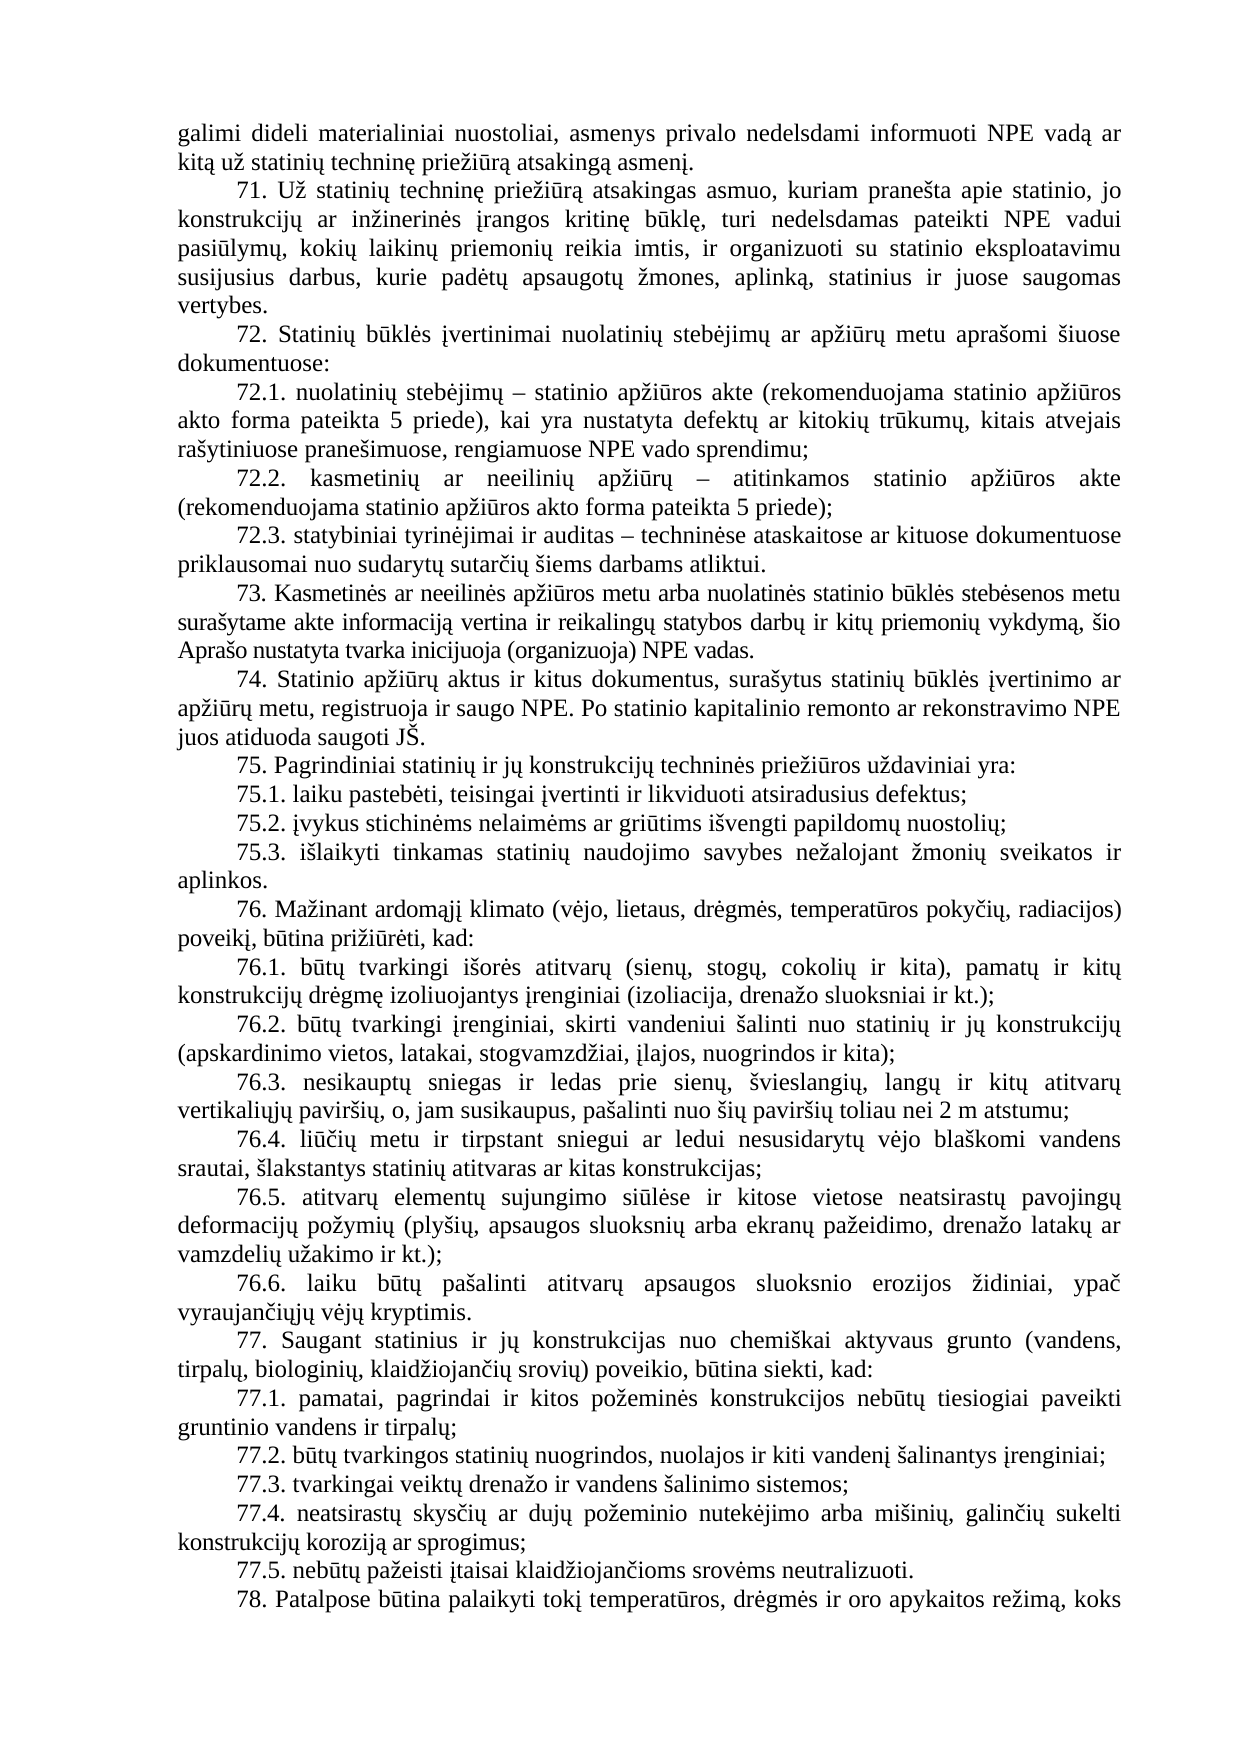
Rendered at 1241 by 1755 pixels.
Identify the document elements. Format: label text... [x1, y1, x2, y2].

text 76.1. būtų tvarkingi išorės atitvarų (sienų, stogų, cokolių ir kita), pamatų ir kitų konstrukcijų drėgmę izoliuojantys įrenginiai (izoliacija, drenažo sluoksniai ir kt.); [177, 952, 1122, 1009]
text 77. Saugant statinius ir jų konstrukcijas nuo chemiškai aktyvaus grunto (vandens, tirpalų, biologinių, klaidžiojančių srovių) poveikio, būtina siekti, kad: [177, 1326, 1122, 1383]
text 76. Mažinant ardomąjį klimato (vėjo, lietaus, drėgmės, temperatūros pokyčių, radiacijos) poveikį, būtina prižiūrėti, kad: [177, 894, 1122, 952]
text 77.2. būtų tvarkingos statinių nuogrindos, nuolajos ir kiti vandenį šalinantys įrenginiai; [177, 1441, 1122, 1469]
text 76.3. nesikauptų sniegas ir ledas prie sienų, švieslangių, langų ir kitų atitvarų vertikaliųjų paviršių, o, jam susikaupus, pašalinti nuo šių paviršių toliau nei 2 m atstumu; [177, 1067, 1122, 1124]
text 76.6. laiku būtų pašalinti atitvarų apsaugos sluoksnio erozijos židiniai, ypač vyraujančiųjų vėjų kryptimis. [177, 1268, 1122, 1326]
text 75.3. išlaikyti tinkamas statinių naudojimo savybes nežalojant žmonių sveikatos ir aplinkos. [177, 837, 1122, 894]
text 75.2. įvykus stichinėms nelaimėms ar griūtims išvengti papildomų nuostolių; [177, 808, 1122, 837]
text 73. Kasmetinės ar neeilinės apžiūros metu arba nuolatinės statinio būklės stebėsenos metu surašytame akte informaciją vertina ir reikalingų statybos darbų ir kitų priemonių vykdymą, šio Aprašo nustatyta tvarka inicijuoja (organizuoja) NPE vadas. [177, 578, 1122, 664]
text 76.2. būtų tvarkingi įrenginiai, skirti vandeniui šalinti nuo statinių ir jų konstrukcijų (apskardinimo vietos, latakai, stogvamzdžiai, įlajos, nuogrindos ir kita); [177, 1009, 1122, 1067]
text 72. Statinių būklės įvertinimai nuolatinių stebėjimų ar apžiūrų metu aprašomi šiuose dokumentuose: [177, 319, 1122, 377]
text 78. Patalpose būtina palaikyti tokį temperatūros, drėgmės ir oro apykaitos režimą, koks [177, 1584, 1122, 1613]
text 77.3. tvarkingai veiktų drenažo ir vandens šalinimo sistemos; [177, 1469, 1122, 1498]
text 74. Statinio apžiūrų aktus ir kitus dokumentus, surašytus statinių būklės įvertinimo ar apžiūrų metu, registruoja ir saugo NPE. Po statinio kapitalinio remonto ar rekonstravimo NPE juos atiduoda saugoti JŠ. [177, 664, 1122, 751]
text 71. Už statinių techninę priežiūrą atsakingas asmuo, kuriam pranešta apie statinio, jo konstrukcijų ar inžinerinės įrangos kritinę būklę, turi nedelsdamas pateikti NPE vadui pasiūlymų, kokių laikinų priemonių reikia imtis, ir organizuoti su statinio eksploatavimu susijusius darbus, kurie padėtų apsaugotų žmones, aplinką, statinius ir juose saugomas vertybes. [177, 176, 1122, 319]
text galimi dideli materialiniai nuostoliai, asmenys privalo nedelsdami informuoti NPE vadą ar kitą už statinių techninę priežiūrą atsakingą asmenį. [177, 118, 1122, 176]
text 72.1. nuolatinių stebėjimų – statinio apžiūros akte (rekomenduojama statinio apžiūros akto forma pateikta 5 priede), kai yra nustatyta defektų ar kitokių trūkumų, kitais atvejais rašytiniuose pranešimuose, rengiamuose NPE vado sprendimu; [177, 377, 1122, 463]
text 77.4. neatsirastų skysčių ar dujų požeminio nutekėjimo arba mišinių, galinčių sukelti konstrukcijų koroziją ar sprogimus; [177, 1498, 1122, 1556]
text 72.2. kasmetinių ar neeilinių apžiūrų – atitinkamos statinio apžiūros akte (rekomenduojama statinio apžiūros akto forma pateikta 5 priede); [177, 463, 1122, 521]
text 75.1. laiku pastebėti, teisingai įvertinti ir likviduoti atsiradusius defektus; [177, 779, 1122, 808]
text 76.4. liūčių metu ir tirpstant sniegui ar ledui nesusidarytų vėjo blaškomi vandens srautai, šlakstantys statinių atitvaras ar kitas konstrukcijas; [177, 1124, 1122, 1182]
text 75. Pagrindiniai statinių ir jų konstrukcijų techninės priežiūros uždaviniai yra: [177, 751, 1122, 779]
text 76.5. atitvarų elementų sujungimo siūlėse ir kitose vietose neatsirastų pavojingų deformacijų požymių (plyšių, apsaugos sluoksnių arba ekranų pažeidimo, drenažo latakų ar vamzdelių užakimo ir kt.); [177, 1182, 1122, 1268]
text 77.5. nebūtų pažeisti įtaisai klaidžiojančioms srovėms neutralizuoti. [177, 1556, 1122, 1584]
text 72.3. statybiniai tyrinėjimai ir auditas – techninėse ataskaitose ar kituose dokumentuose priklausomai nuo sudarytų sutarčių šiems darbams atliktui. [177, 521, 1122, 578]
text 77.1. pamatai, pagrindai ir kitos požeminės konstrukcijos nebūtų tiesiogiai paveikti gruntinio vandens ir tirpalų; [177, 1383, 1122, 1441]
